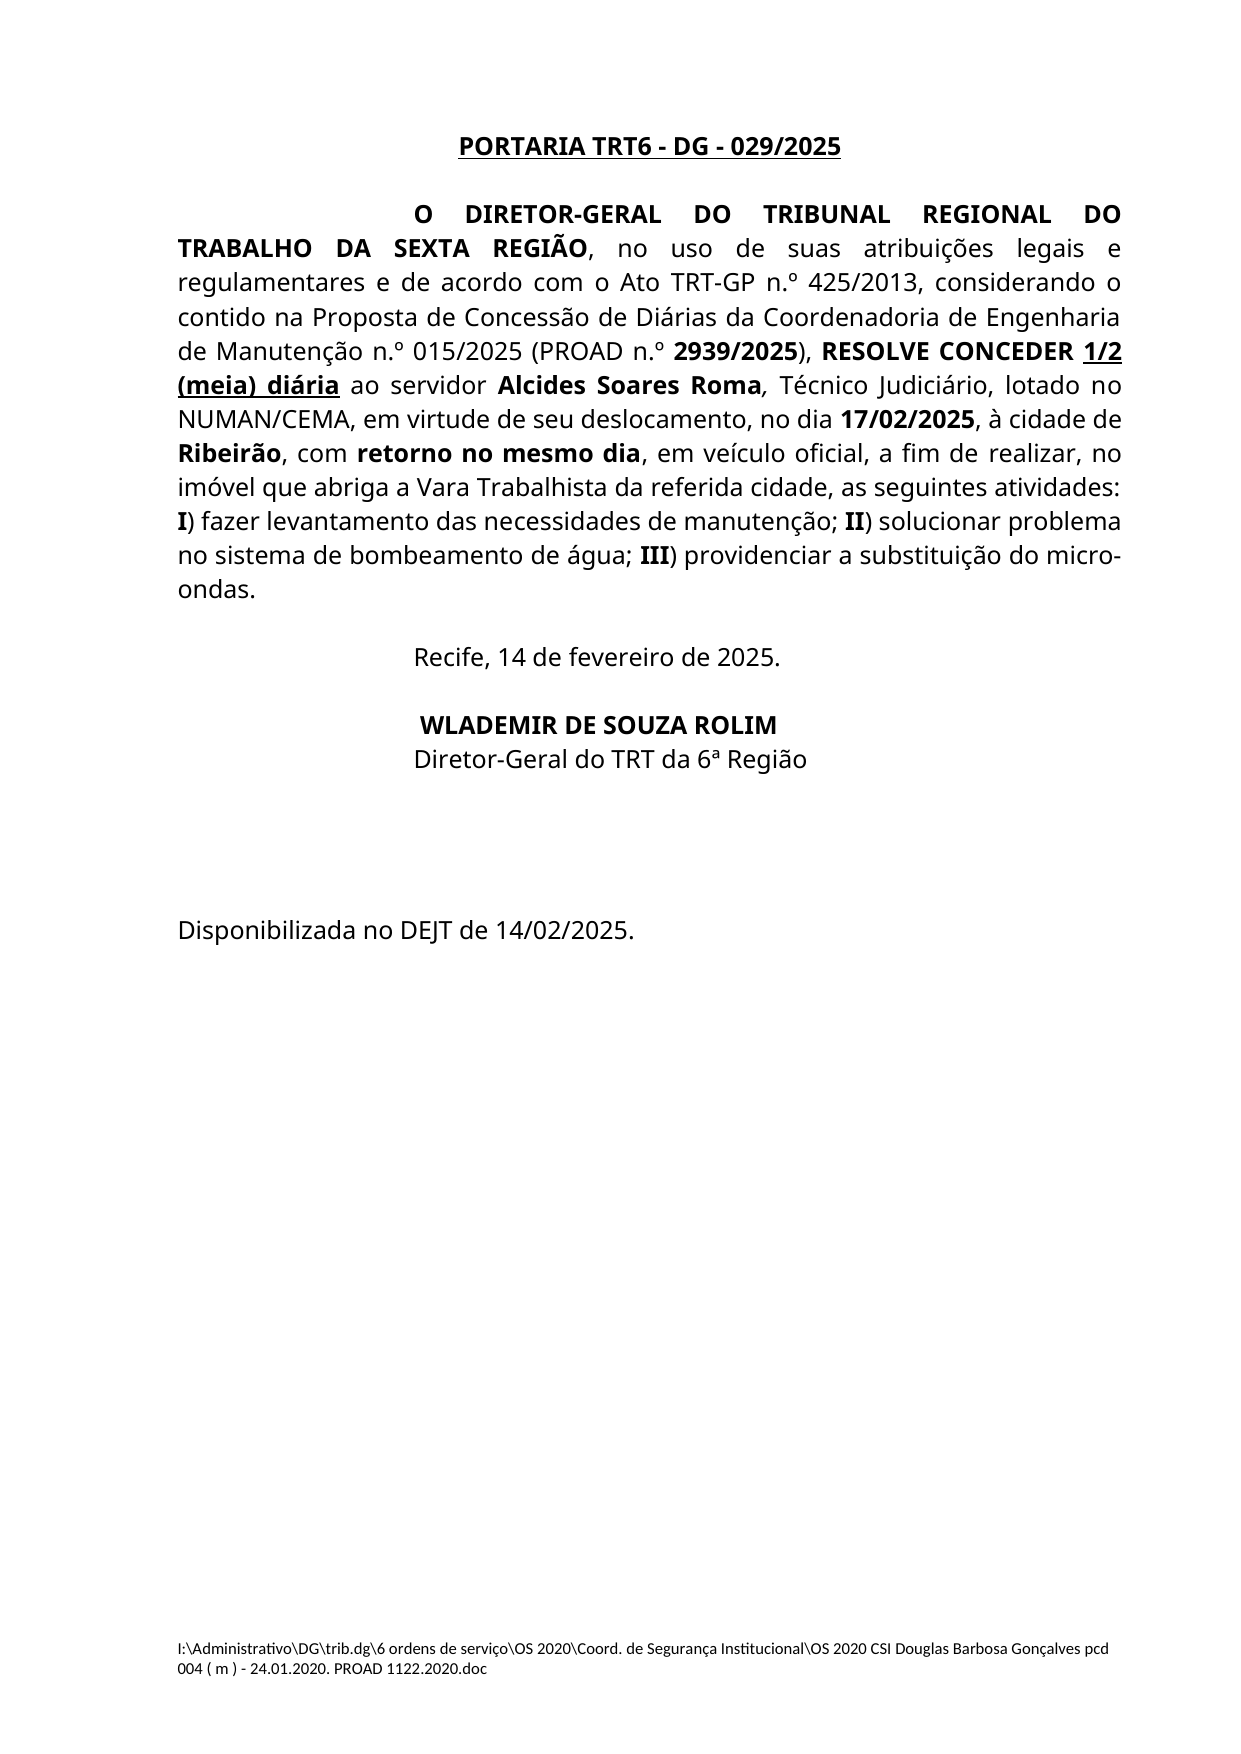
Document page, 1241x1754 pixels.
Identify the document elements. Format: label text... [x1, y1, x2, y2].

text PORTARIA TRT6 - DG - 029/2025 [177, 129, 1122, 163]
text O DIRETOR-GERAL DO TRIBUNAL REGIONAL DO TRABALHO DA SEXTA REGIÃO, no uso de suas atribuições legais e regulamentares e de acordo com o Ato TRT-GP n.º 425/2013, considerando o contido na Proposta de Concessão de Diárias da Coordenadoria de Engenharia de Manutenção n.º 015/2025 (PROAD n.º 2939/2025), RESOLVE CONCEDER 1/2 (meia) diária ao servidor Alcides Soares Roma, Técnico Judiciário, lotado no NUMAN/CEMA, em virtude de seu deslocamento, no dia 17/02/2025, à cidade de Ribeirão, com retorno no mesmo dia, em veículo oficial, a fim de realizar, no imóvel que abriga a Vara Trabalhista da referida cidade, as seguintes atividades: I) fazer levantamento das necessidades de manutenção; II) solucionar problema no sistema de bombeamento de água; III) providenciar a substituição do micro-ondas. [177, 197, 1122, 606]
text Recife, 14 de fevereiro de 2025. [177, 640, 1122, 674]
text Disponibilizada no DEJT de 14/02/2025. [177, 912, 1122, 946]
text Diretor-Geral do TRT da 6ª Região [177, 742, 1122, 776]
text WLADEMIR DE SOUZA ROLIM [177, 708, 1122, 742]
